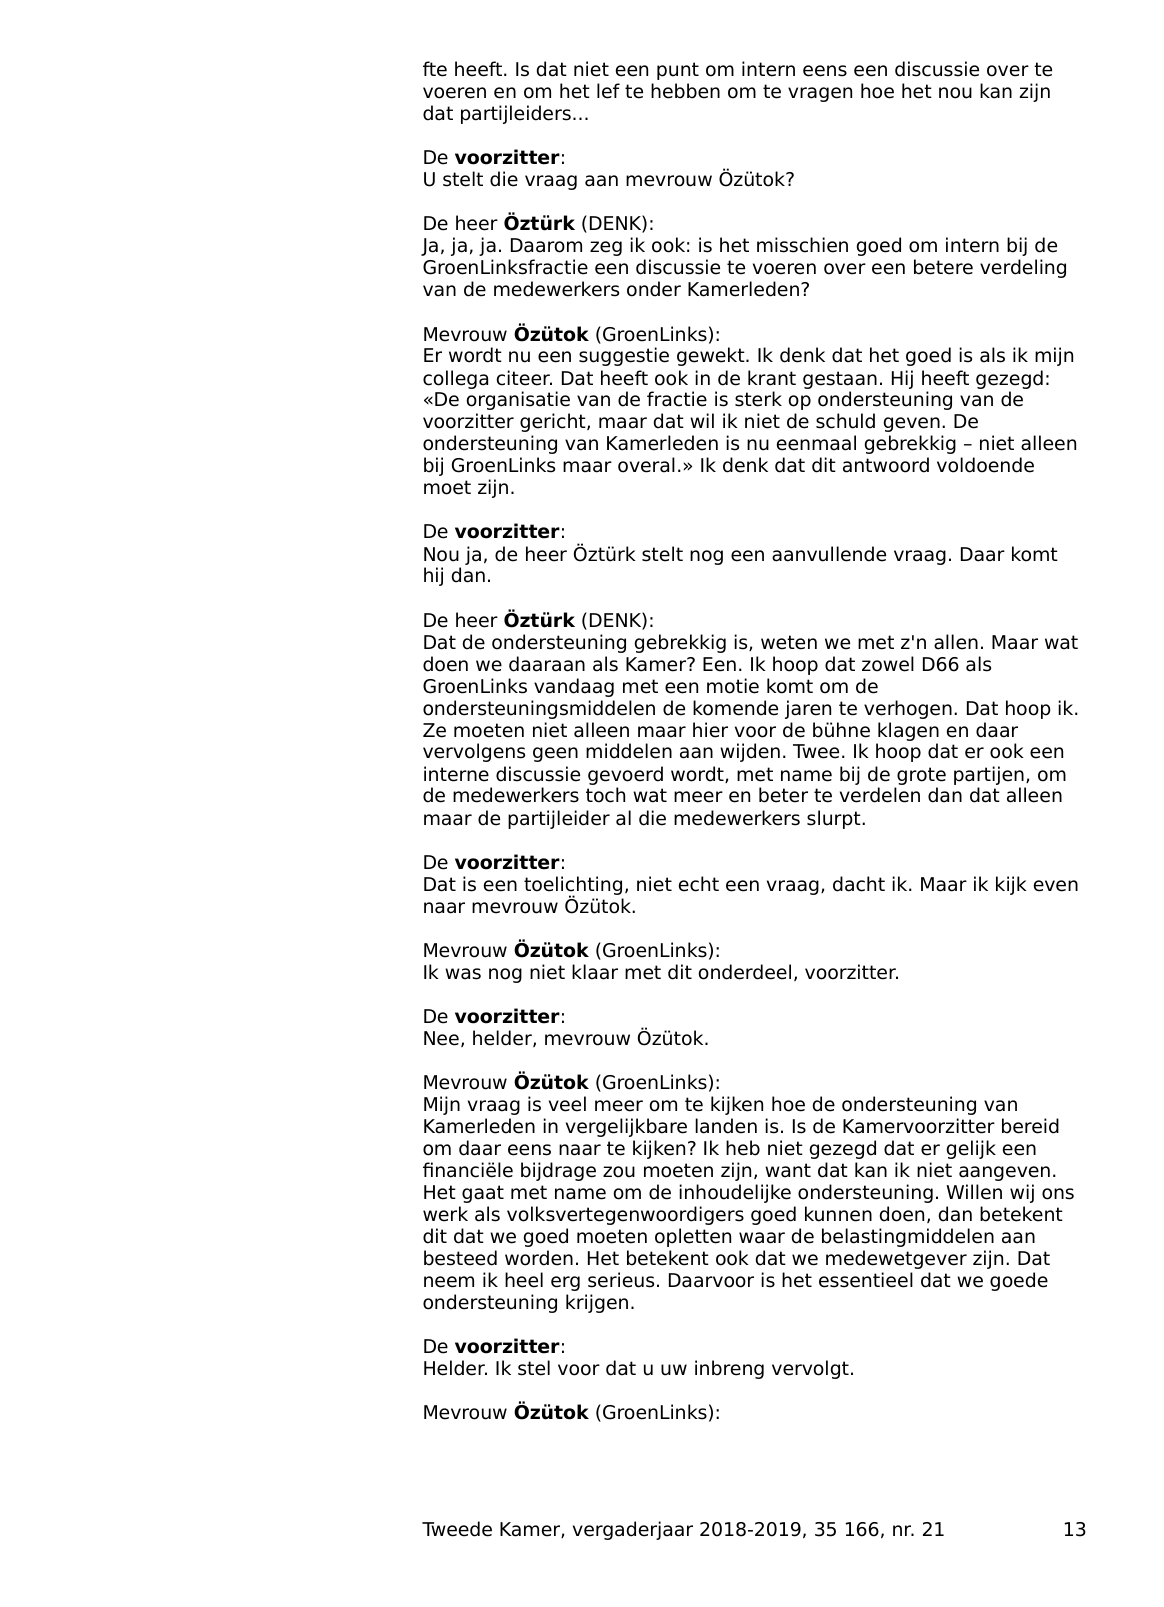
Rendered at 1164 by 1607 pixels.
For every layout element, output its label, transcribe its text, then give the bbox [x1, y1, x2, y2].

text Nee, helder, mevrouw Özütok. [422, 1028, 1087, 1050]
text De voorzitter: [422, 1336, 1087, 1358]
text De heer Öztürk (DENK): [422, 609, 1087, 632]
text Dat is een toelichting, niet echt een vraag, dacht ik. Maar ik kijk even naar mevrouw Özütok. [422, 873, 1087, 917]
text Mevrouw Özütok (GroenLinks): [422, 940, 1087, 962]
text Helder. Ik stel voor dat u uw inbreng vervolgt. [422, 1358, 1087, 1380]
text Dat de ondersteuning gebrekkig is, weten we met z'n allen. Maar wat doen we daaraan als Kamer? Een. Ik hoop dat zowel D66 als GroenLinks vandaag met een motie komt om de ondersteuningsmiddelen de komende jaren te verhogen. Dat hoop ik. Ze moeten niet alleen maar hier voor de bühne klagen en daar vervolgens geen middelen aan wijden. Twee. Ik hoop dat er ook een interne discussie gevoerd wordt, met name bij de grote partijen, om de medewerkers toch wat meer en beter te verdelen dan dat alleen maar de partijleider al die medewerkers slurpt. [422, 632, 1087, 829]
text Ik was nog niet klaar met dit onderdeel, voorzitter. [422, 962, 1087, 984]
text Mevrouw Özütok (GroenLinks): [422, 1402, 1087, 1424]
text Ja, ja, ja. Daarom zeg ik ook: is het misschien goed om intern bij de GroenLinksfractie een discussie te voeren over een betere verdeling van de medewerkers onder Kamerleden? [422, 235, 1087, 301]
text Mijn vraag is veel meer om te kijken hoe de ondersteuning van Kamerleden in vergelijkbare landen is. Is de Kamervoorzitter bereid om daar eens naar te kijken? Ik heb niet gezegd dat er gelijk een financiële bijdrage zou moeten zijn, want dat kan ik niet aangeven. Het gaat met name om de inhoudelijke ondersteuning. Willen wij ons werk als volksvertegenwoordigers goed kunnen doen, dan betekent dit dat we goed moeten opletten waar de belastingmiddelen aan besteed worden. Het betekent ook dat we medewetgever zijn. Dat neem ik heel erg serieus. Daarvoor is het essentieel dat we goede ondersteuning krijgen. [422, 1094, 1087, 1314]
text De voorzitter: [422, 521, 1087, 543]
text De voorzitter: [422, 147, 1087, 169]
text Mevrouw Özütok (GroenLinks): [422, 1072, 1087, 1094]
text De voorzitter: [422, 852, 1087, 873]
text De heer Öztürk (DENK): [422, 213, 1087, 235]
text Mevrouw Özütok (GroenLinks): [422, 323, 1087, 345]
text U stelt die vraag aan mevrouw Özütok? [422, 169, 1087, 191]
text Er wordt nu een suggestie gewekt. Ik denk dat het goed is als ik mijn collega citeer. Dat heeft ook in de krant gestaan. Hij heeft gezegd: «De organisatie van de fractie is sterk op ondersteuning van de voorzitter gericht, maar dat wil ik niet de schuld geven. De ondersteuning van Kamerleden is nu eenmaal gebrekkig – niet alleen bij GroenLinks maar overal.» Ik denk dat dit antwoord voldoende moet zijn. [422, 345, 1087, 499]
text De voorzitter: [422, 1006, 1087, 1028]
text fte heeft. Is dat niet een punt om intern eens een discussie over te voeren en om het lef te hebben om te vragen hoe het nou kan zijn dat partijleiders... [422, 59, 1087, 125]
text Nou ja, de heer Öztürk stelt nog een aanvullende vraag. Daar komt hij dan. [422, 543, 1087, 587]
